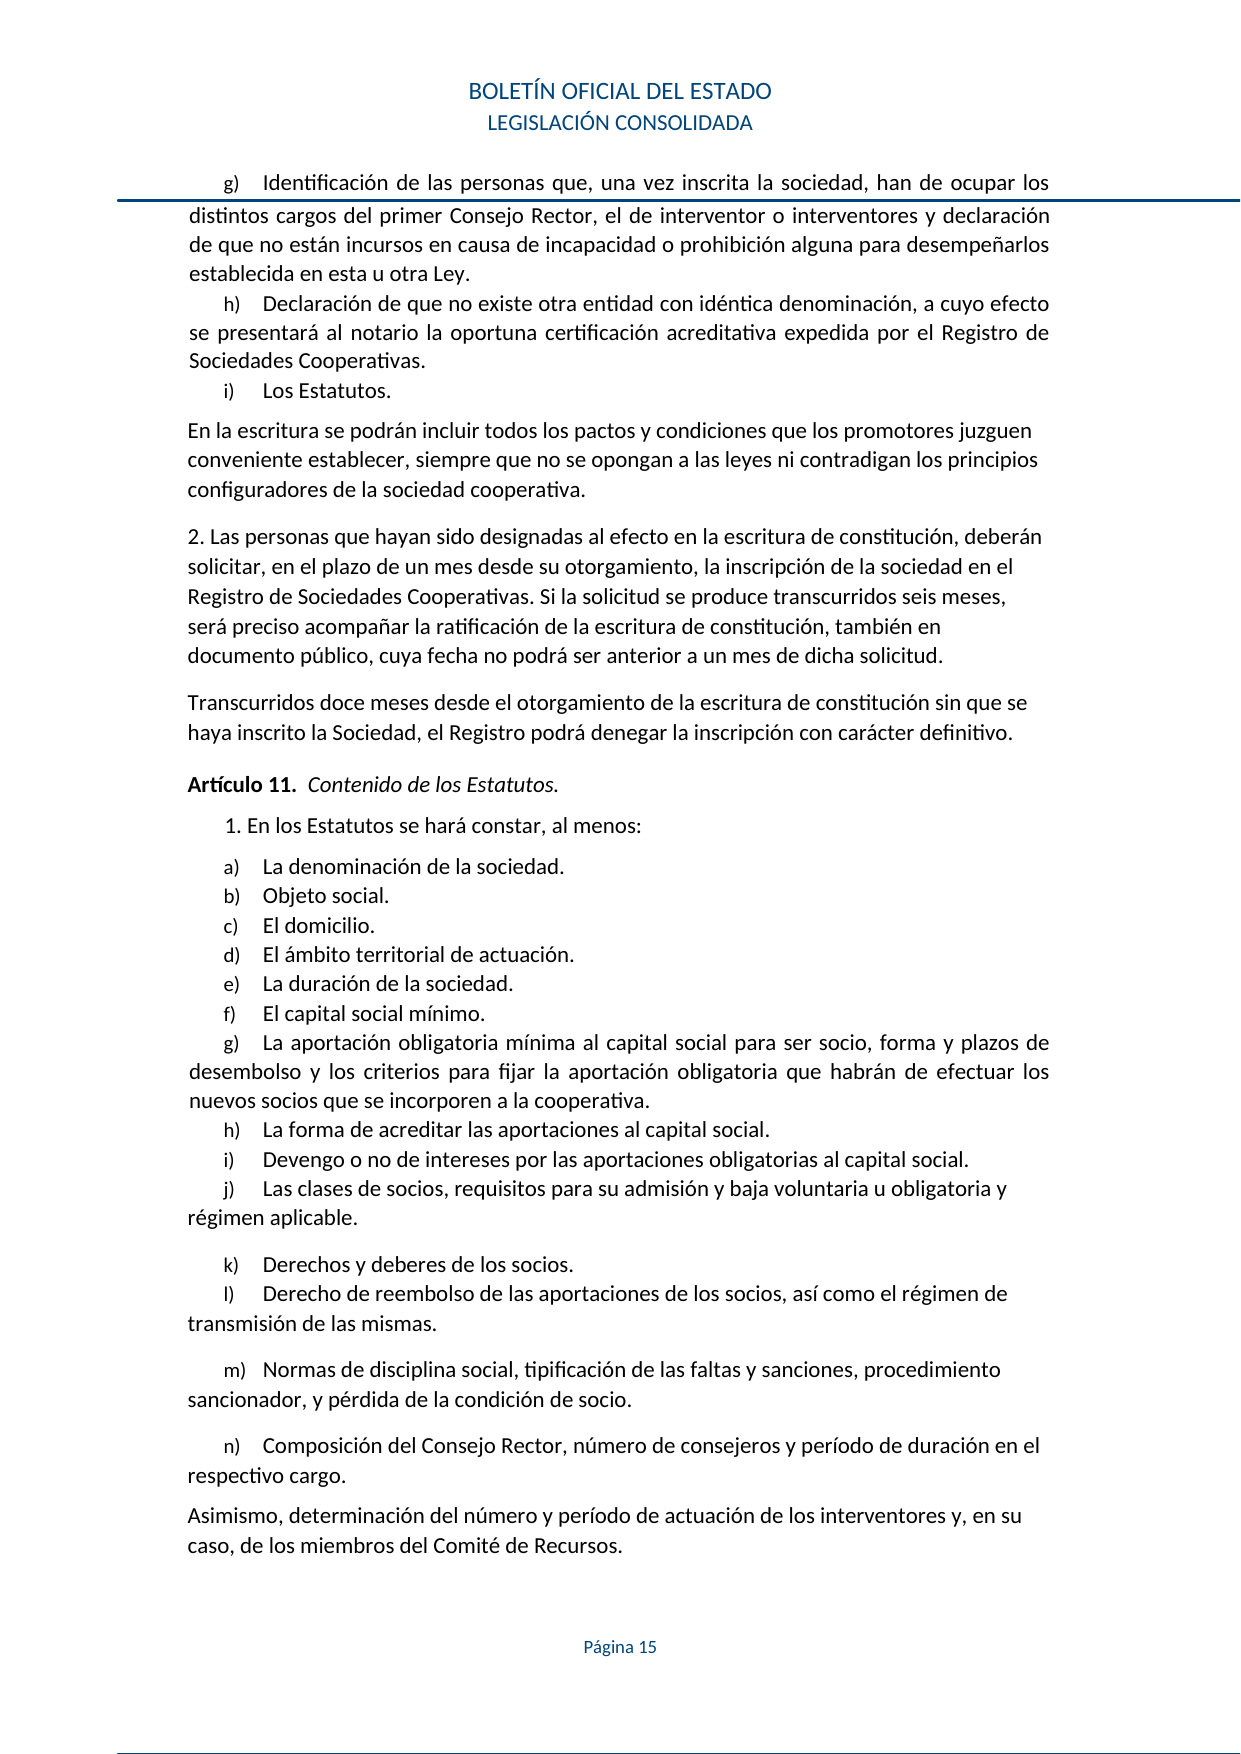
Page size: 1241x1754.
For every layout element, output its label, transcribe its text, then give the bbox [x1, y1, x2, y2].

list Normas de disciplina social, tipificación de las faltas y sanciones, procedimiento [189, 1355, 1051, 1383]
text Asimismo, determinación del número y período de actuación de los interventores y, en su caso, de los miembros del Comité de Recursos. [187, 1502, 1051, 1559]
list Devengo o no de intereses por las aportaciones obligatorias al capital social. [189, 1145, 1051, 1173]
text respectivo cargo. [187, 1461, 1051, 1489]
list Declaración de que no existe otra entidad con idéntica denominación, a cuyo efecto se presentará al notario la oportuna certificación acreditativa expedida por el Registro de Sociedades Cooperativas. [189, 289, 1051, 374]
list Las clases de socios, requisitos para su admisión y baja voluntaria u obligatoria y [189, 1174, 1051, 1202]
list Identificación de las personas que, una vez inscrita la sociedad, han de ocupar los distintos cargos del primer Consejo Rector, el de interventor o interventores y declaración de que no están incursos en causa de incapacidad o prohibición alguna para desempeñarlos establecida en esta u otra Ley. [189, 202, 1051, 287]
text sancionador, y pérdida de la condición de socio. [187, 1385, 1051, 1413]
list Composición del Consejo Rector, número de consejeros y período de duración en el [189, 1431, 1051, 1459]
text Transcurridos doce meses desde el otorgamiento de la escritura de constitución sin que se haya inscrito la Sociedad, el Registro podrá denegar la inscripción con carácter definitivo. [187, 688, 1051, 746]
list Derecho de reembolso de las aportaciones de los socios, así como el régimen de [189, 1279, 1051, 1307]
list La aportación obligatoria mínima al capital social para ser socio, forma y plazos de desembolso y los criterios para fijar la aportación obligatoria que habrán de efectuar los nuevos socios que se incorporen a la cooperativa. [189, 1028, 1051, 1114]
text 1. En los Estatutos se hará constar, al menos: [224, 811, 1051, 839]
list La denominación de la sociedad. [189, 852, 1051, 880]
list Objeto social. [189, 881, 1051, 909]
text transmisión de las mismas. [187, 1309, 1051, 1337]
text régimen aplicable. [187, 1203, 1051, 1232]
list Los Estatutos. [189, 376, 1051, 404]
list Identificación de las personas que, una vez inscrita la sociedad, han de ocupar los distintos cargos del primer Consejo Rector, el de interventor o interventores y declaración de que no están incursos en causa de incapacidad o prohibición alguna para desempeñarlos establecida en esta u otra Ley. [189, 168, 1051, 199]
list La duración de la sociedad. [189, 969, 1051, 998]
text En la escritura se podrán incluir todos los pactos y condiciones que los promotores juzguen conveniente establecer, siempre que no se opongan a las leyes ni contradigan los principios configuradores de la sociedad cooperativa. [187, 416, 1051, 503]
list El ámbito territorial de actuación. [189, 940, 1051, 968]
list El capital social mínimo. [189, 999, 1051, 1027]
list La forma de acreditar las aportaciones al capital social. [189, 1115, 1051, 1143]
text 2. Las personas que hayan sido designadas al efecto en la escritura de constitución, deberán solicitar, en el plazo de un mes desde su otorgamiento, la inscripción de la sociedad en el Registro de Sociedades Cooperativas. Si la solicitud se produce transcurridos seis meses, será preciso acompañar la ratificación de la escritura de constitución, también en documento público, cuya fecha no podrá ser anterior a un mes de dicha solicitud. [187, 522, 1051, 670]
text Artículo 11. Contenido de los Estatutos. [187, 771, 1051, 799]
list Derechos y deberes de los socios. [189, 1250, 1051, 1278]
list El domicilio. [189, 911, 1051, 939]
